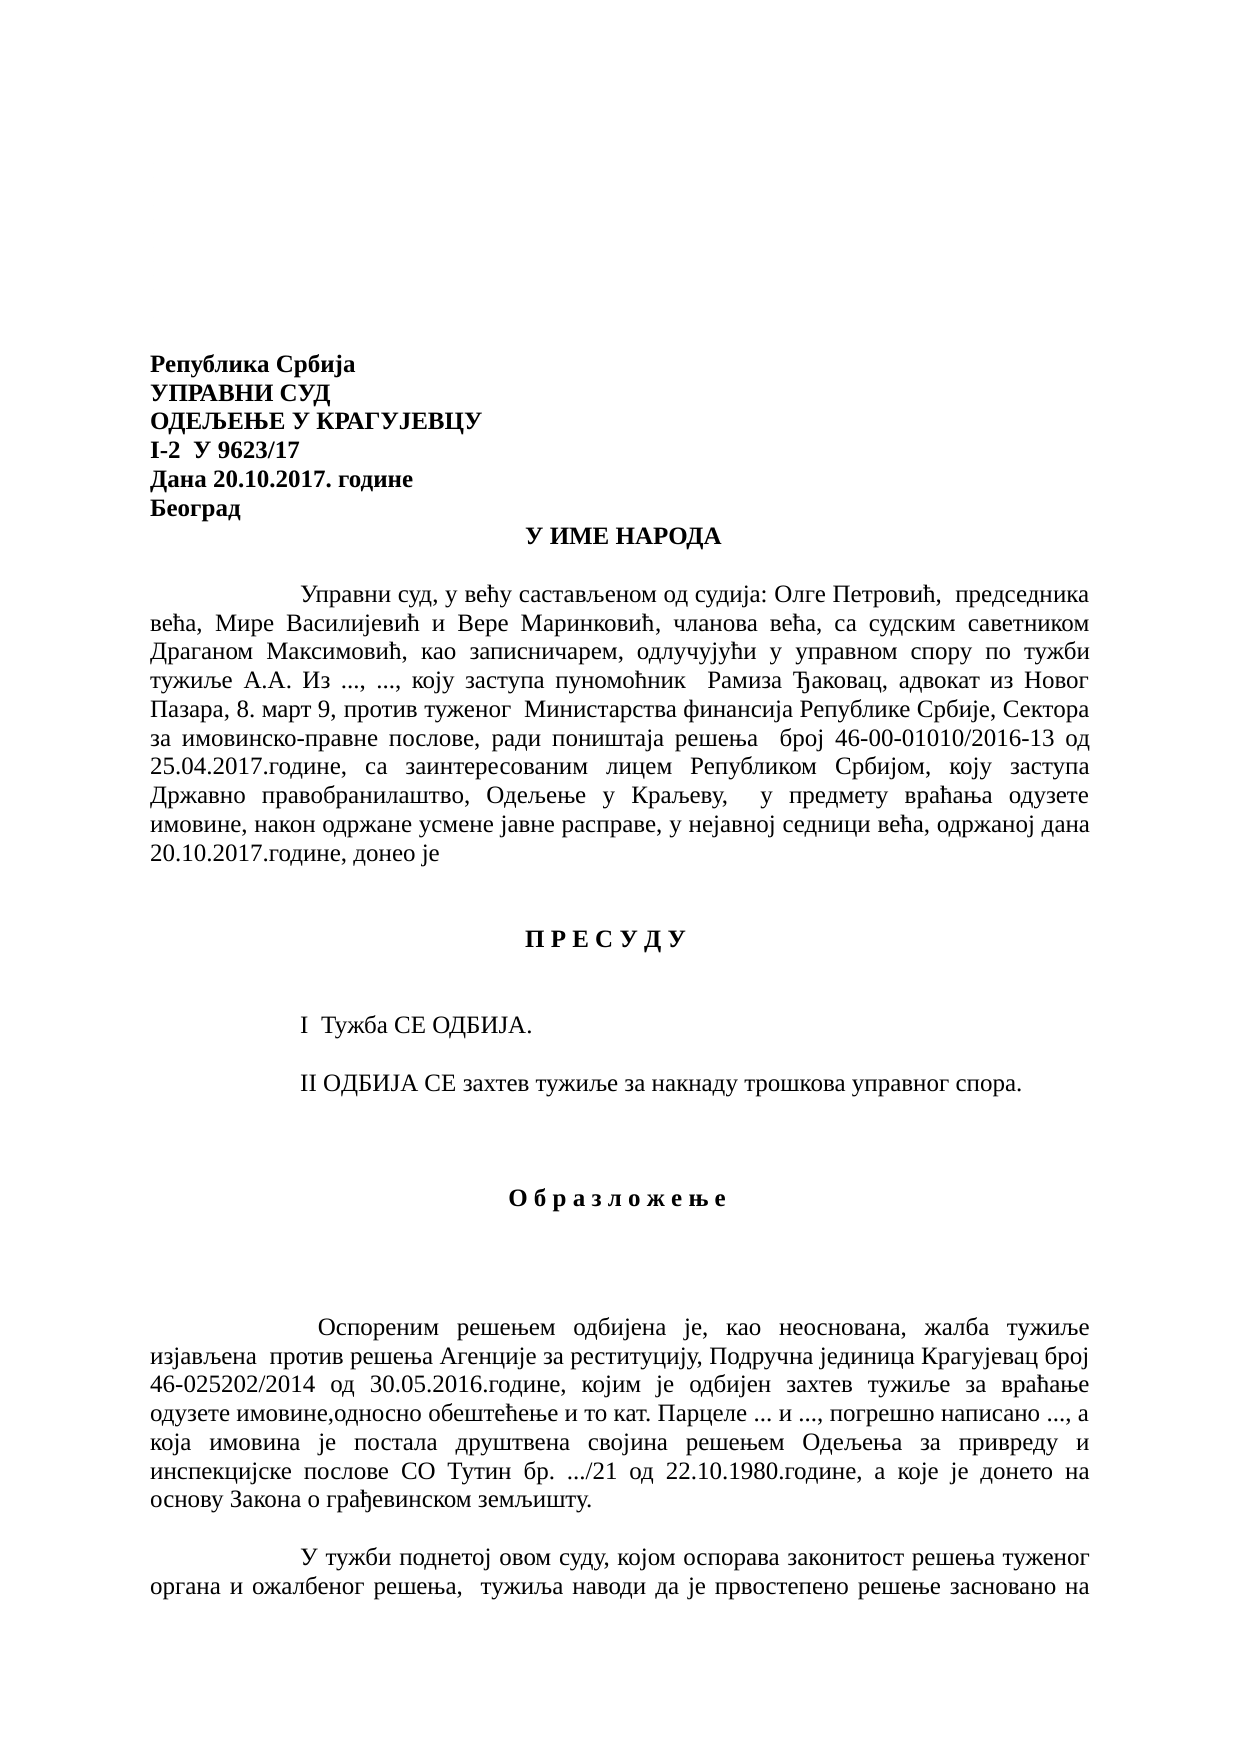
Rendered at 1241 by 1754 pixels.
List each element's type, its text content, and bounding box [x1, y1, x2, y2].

text У ИМЕ НАРОДА [150, 521, 1090, 550]
text О б р а з л о ж е њ е [150, 1183, 1090, 1211]
text Оспореним решењем одбијена је, као неоснована, жалба тужиље изјављена против решења Агенције за реституцију, Подручна јединица Крагујевац број 46-025202/2014 од 30.05.2016.године, којим је одбијен захтев тужиље за враћање одузете имовине,односно обештећење и то кат. Парцеле ... и ..., погрешно написано ..., а која имовина је постала друштвена својина решењем Одељења за привреду и инспекцијске послове СО Тутин бр. .../21 од 22.10.1980.године, а које је донето на основу Закона о грађевинском земљишту. [150, 1312, 1090, 1513]
text У тужби поднетој овом суду, којом оспорава законитост решења туженог органа и ожалбеног решења, тужиља наводи да је првостепено решење засновано на [150, 1542, 1090, 1599]
text УПРАВНИ СУД [150, 378, 1090, 406]
text II OДБИЈА СЕ захтев тужиље за накнаду трошкова управног спора. [150, 1068, 1090, 1096]
text I-2 У 9623/17 [150, 435, 1090, 464]
text Управни суд, у већу састављеном од судија: Олге Петровић, председника већа, Мире Василијевић и Вере Маринковић, чланова већа, са судским саветником Драганом Максимовић, као записничарем, одлучујући у управном спору по тужби тужиље А.А. Из ..., ..., коју заступа пуномоћник Рамиза Ђаковац, адвокат из Новог Пазара, 8. март 9, против туженог Министарства финансија Републике Србије, Сектора за имовинско-правне послове, ради поништаја решења број 46-00-01010/2016-13 од 25.04.2017.године, са заинтересованим лицем Републиком Србијом, коју заступа Државно правобранилаштво, Одељење у Краљеву, у предмету враћања одузете имовине, након одржане усмене јавне расправе, у нејавној седници већа, одржаној дана 20.10.2017.године, донео је [150, 579, 1090, 866]
text Република Србија [150, 349, 1090, 378]
text I Тужба СЕ ОДБИЈА. [150, 1010, 1090, 1039]
text П Р Е С У Д У [150, 924, 1090, 953]
text Дана 20.10.2017. године [150, 464, 1090, 493]
text ОДEЉЕЊЕ У КРАГУЈЕВЦУ [150, 406, 1090, 435]
text Београд [150, 493, 1090, 521]
